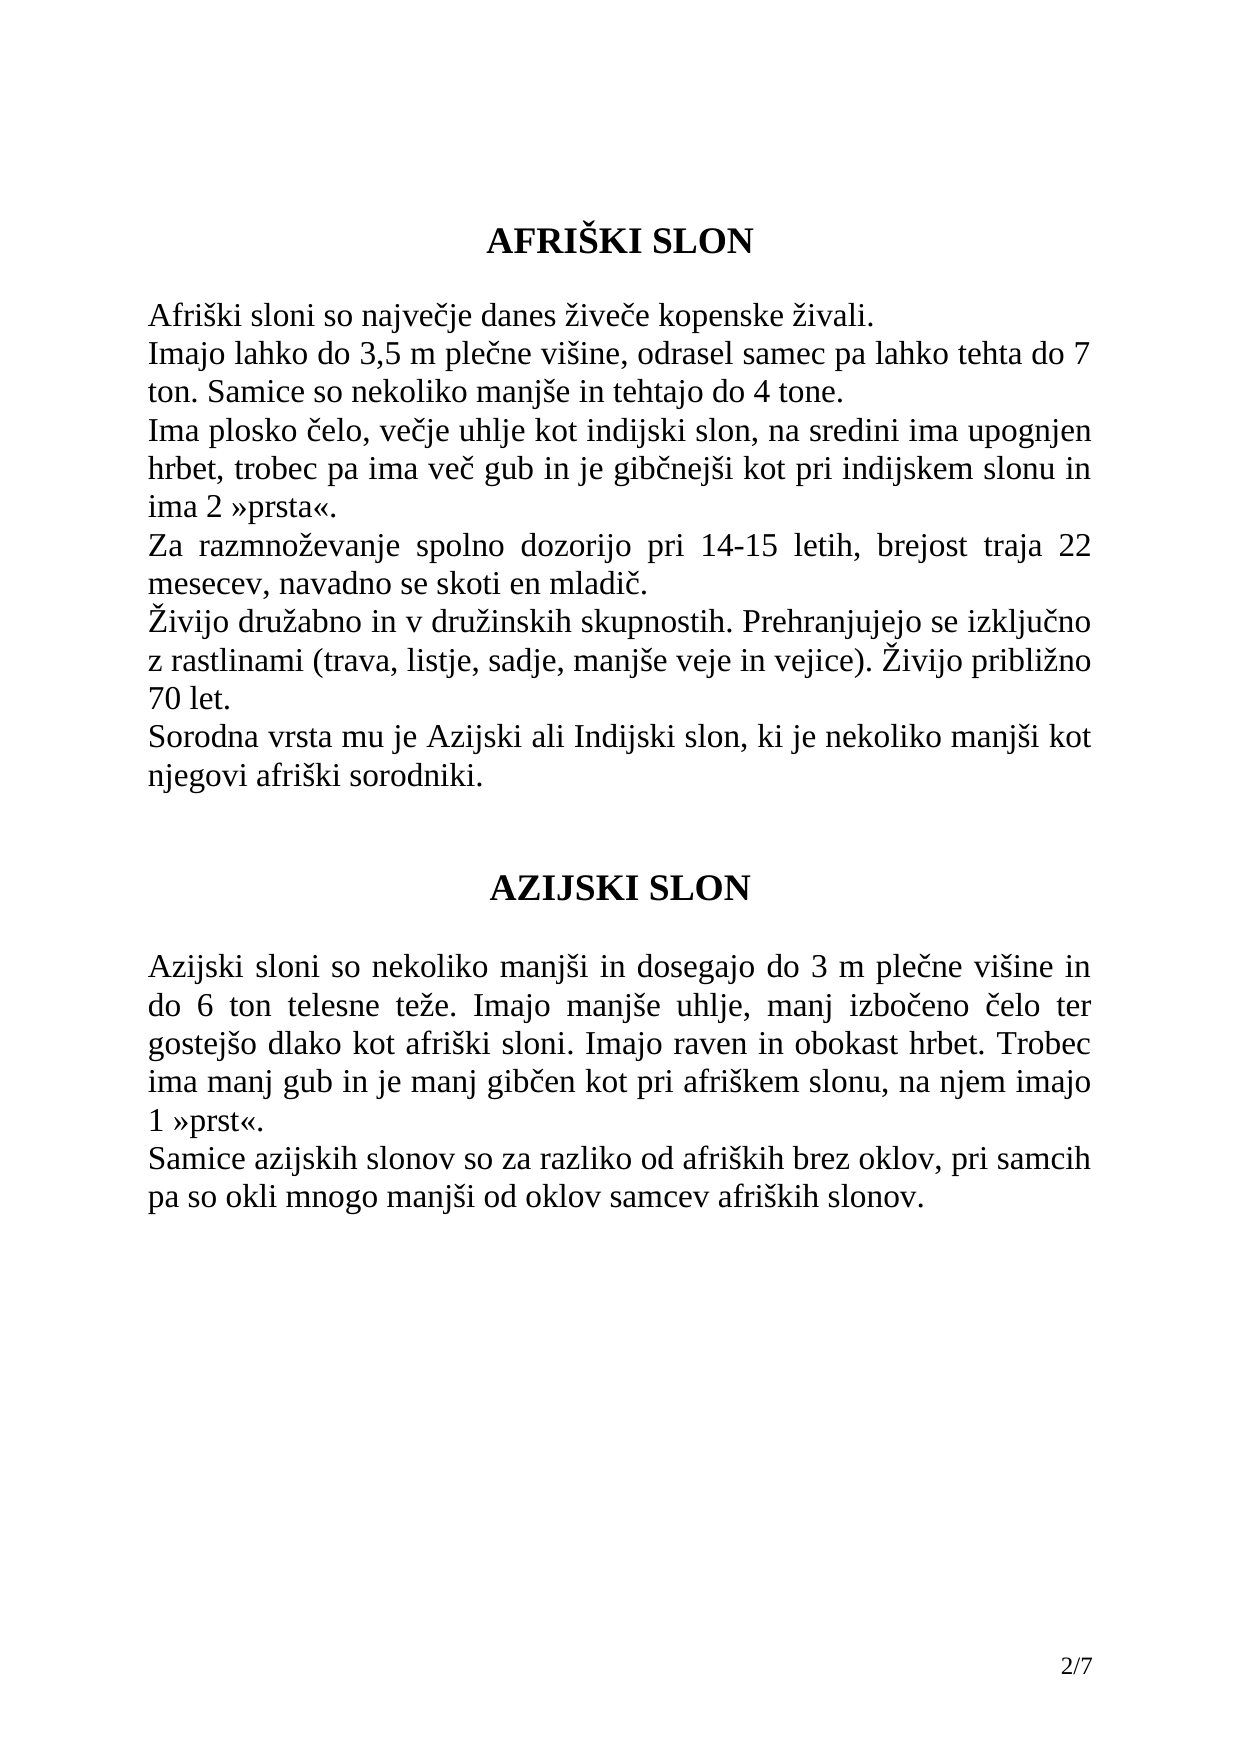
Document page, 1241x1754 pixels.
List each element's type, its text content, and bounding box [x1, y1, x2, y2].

subtitle AZIJSKI SLON [148, 865, 1092, 908]
text Imajo lahko do 3,5 m plečne višine, odrasel samec pa lahko tehta do 7 ton. Samice so nekoliko manjše in tehtajo do 4 tone. [148, 333, 1092, 410]
subtitle AFRIŠKI SLON [148, 218, 1092, 261]
text Ima plosko čelo, večje uhlje kot indijski slon, na sredini ima upognjen hrbet, trobec pa ima več gub in je gibčnejši kot pri indijskem slonu in ima 2 »prsta«. [148, 410, 1092, 525]
text Samice azijskih slonov so za razliko od afriških brez oklov, pri samcih pa so okli mnogo manjši od oklov samcev afriških slonov. [148, 1138, 1092, 1215]
text Živijo družabno in v družinskih skupnostih. Prehranjujejo se izključno z rastlinami (trava, listje, sadje, manjše veje in vejice). Živijo približno 70 let. [148, 601, 1092, 716]
text Afriški sloni so največje danes živeče kopenske živali. [148, 295, 1092, 333]
text Za razmnoževanje spolno dozorijo pri 14-15 letih, brejost traja 22 mesecev, navadno se skoti en mladič. [148, 525, 1092, 601]
text Sorodna vrsta mu je Azijski ali Indijski slon, ki je nekoliko manjši kot njegovi afriški sorodniki. [148, 716, 1092, 793]
text Azijski sloni so nekoliko manjši in dosegajo do 3 m plečne višine in do 6 ton telesne teže. Imajo manjše uhlje, manj izbočeno čelo ter gostejšo dlako kot afriški sloni. Imajo raven in obokast hrbet. Trobec ima manj gub in je manj gibčen kot pri afriškem slonu, na njem imajo 1 »prst«. [148, 946, 1092, 1138]
